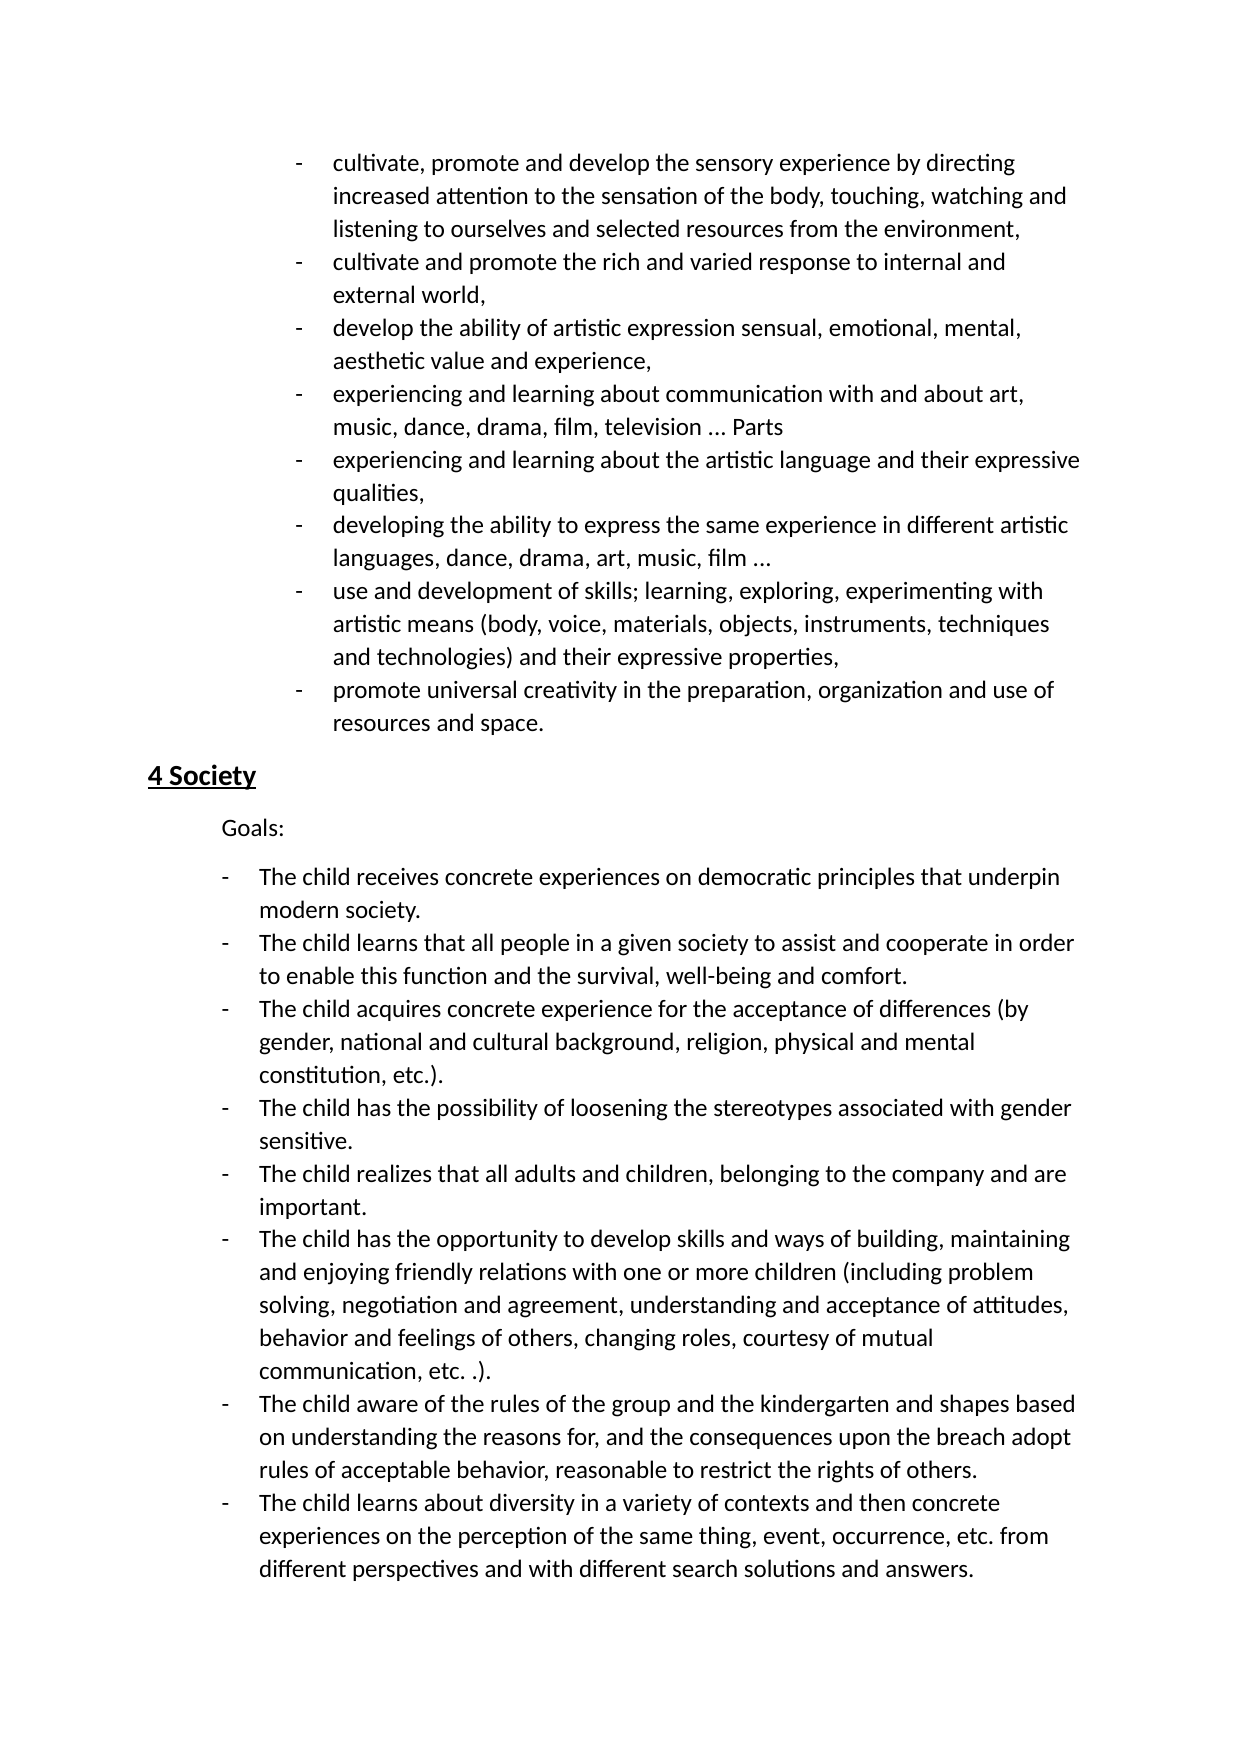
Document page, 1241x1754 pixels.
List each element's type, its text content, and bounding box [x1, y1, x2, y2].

list The child acquires concrete experience for the acceptance of differences (by gender, national and cultural background, religion, physical and mental constitution, etc.). [221, 993, 1093, 1089]
list develop the ability of artistic expression sensual, emotional, mental, aesthetic value and experience, [295, 312, 1093, 376]
list The child learns that all people in a given society to assist and cooperate in order to enable this function and the survival, well-being and comfort. [221, 927, 1093, 991]
list The child aware of the rules of the group and the kindergarten and shapes based on understanding the reasons for, and the consequences upon the breach adopt rules of acceptable behavior, reasonable to restrict the rights of others. [221, 1388, 1093, 1484]
list The child has the opportunity to develop skills and ways of building, maintaining and enjoying friendly relations with one or more children (including problem solving, negotiation and agreement, understanding and acceptance of attitudes, behavior and feelings of others, changing roles, courtesy of mutual communication, etc. .). [221, 1223, 1093, 1386]
text 4 Society [148, 757, 1093, 792]
list The child learns about diversity in a variety of contexts and then concrete experiences on the perception of the same thing, event, occurrence, etc. from different perspectives and with different search solutions and answers. [221, 1487, 1093, 1583]
list experiencing and learning about the artistic language and their expressive qualities, [295, 444, 1093, 507]
text Goals: [148, 812, 1093, 842]
list The child realizes that all adults and children, belonging to the company and are important. [221, 1158, 1093, 1221]
list The child has the possibility of loosening the stereotypes associated with gender sensitive. [221, 1092, 1093, 1155]
list cultivate, promote and develop the sensory experience by directing increased attention to the sensation of the body, touching, watching and listening to ourselves and selected resources from the environment, [295, 148, 1093, 244]
list developing the ability to express the same experience in different artistic languages, dance, drama, art, music, film ... [295, 510, 1093, 573]
list experiencing and learning about communication with and about art, music, dance, drama, film, television ... Parts [295, 378, 1093, 441]
list cultivate and promote the rich and varied response to internal and external world, [295, 246, 1093, 310]
list use and development of skills; learning, exploring, experimenting with artistic means (body, voice, materials, objects, instruments, techniques and technologies) and their expressive properties, [295, 576, 1093, 672]
list The child receives concrete experiences on democratic principles that underpin modern society. [221, 861, 1093, 925]
list promote universal creativity in the preparation, organization and use of resources and space. [295, 674, 1093, 738]
